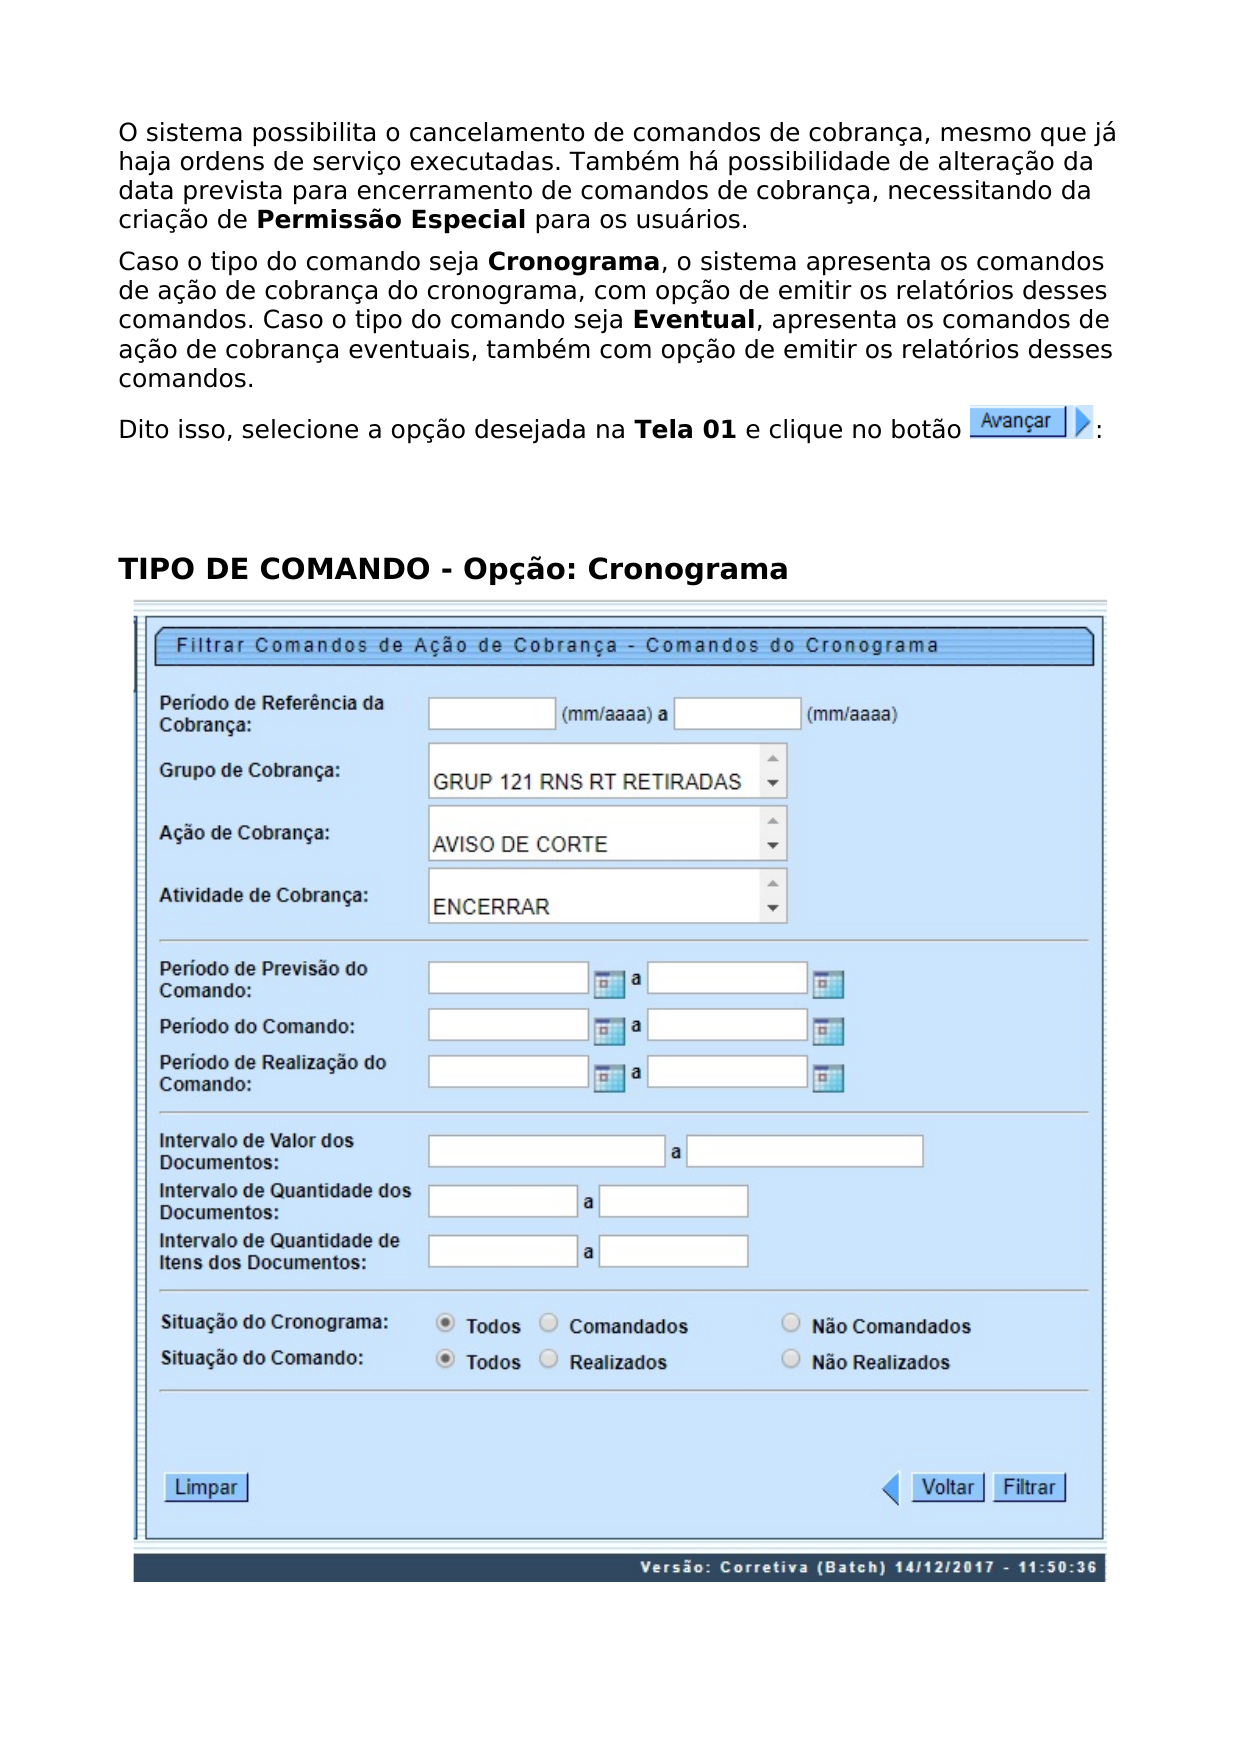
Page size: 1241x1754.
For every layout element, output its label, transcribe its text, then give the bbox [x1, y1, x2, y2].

subtitle TIPO DE COMANDO - Opção: Cronograma [118, 553, 1122, 587]
text Dito isso, selecione a opção desejada na Tela 01 e clique no botão : [118, 406, 1122, 444]
picture [133, 599, 1107, 1582]
picture [970, 405, 1095, 439]
text O sistema possibilita o cancelamento de comandos de cobrança, mesmo que já haja ordens de serviço executadas. Também há possibilidade de alteração da data prevista para encerramento de comandos de cobrança, necessitando da criação de Permissão Especial para os usuários. [118, 118, 1122, 235]
text Caso o tipo do comando seja Cronograma, o sistema apresenta os comandos de ação de cobrança do cronograma, com opção de emitir os relatórios desses comandos. Caso o tipo do comando seja Eventual, apresenta os comandos de ação de cobrança eventuais, também com opção de emitir os relatórios desses comandos. [118, 247, 1122, 393]
